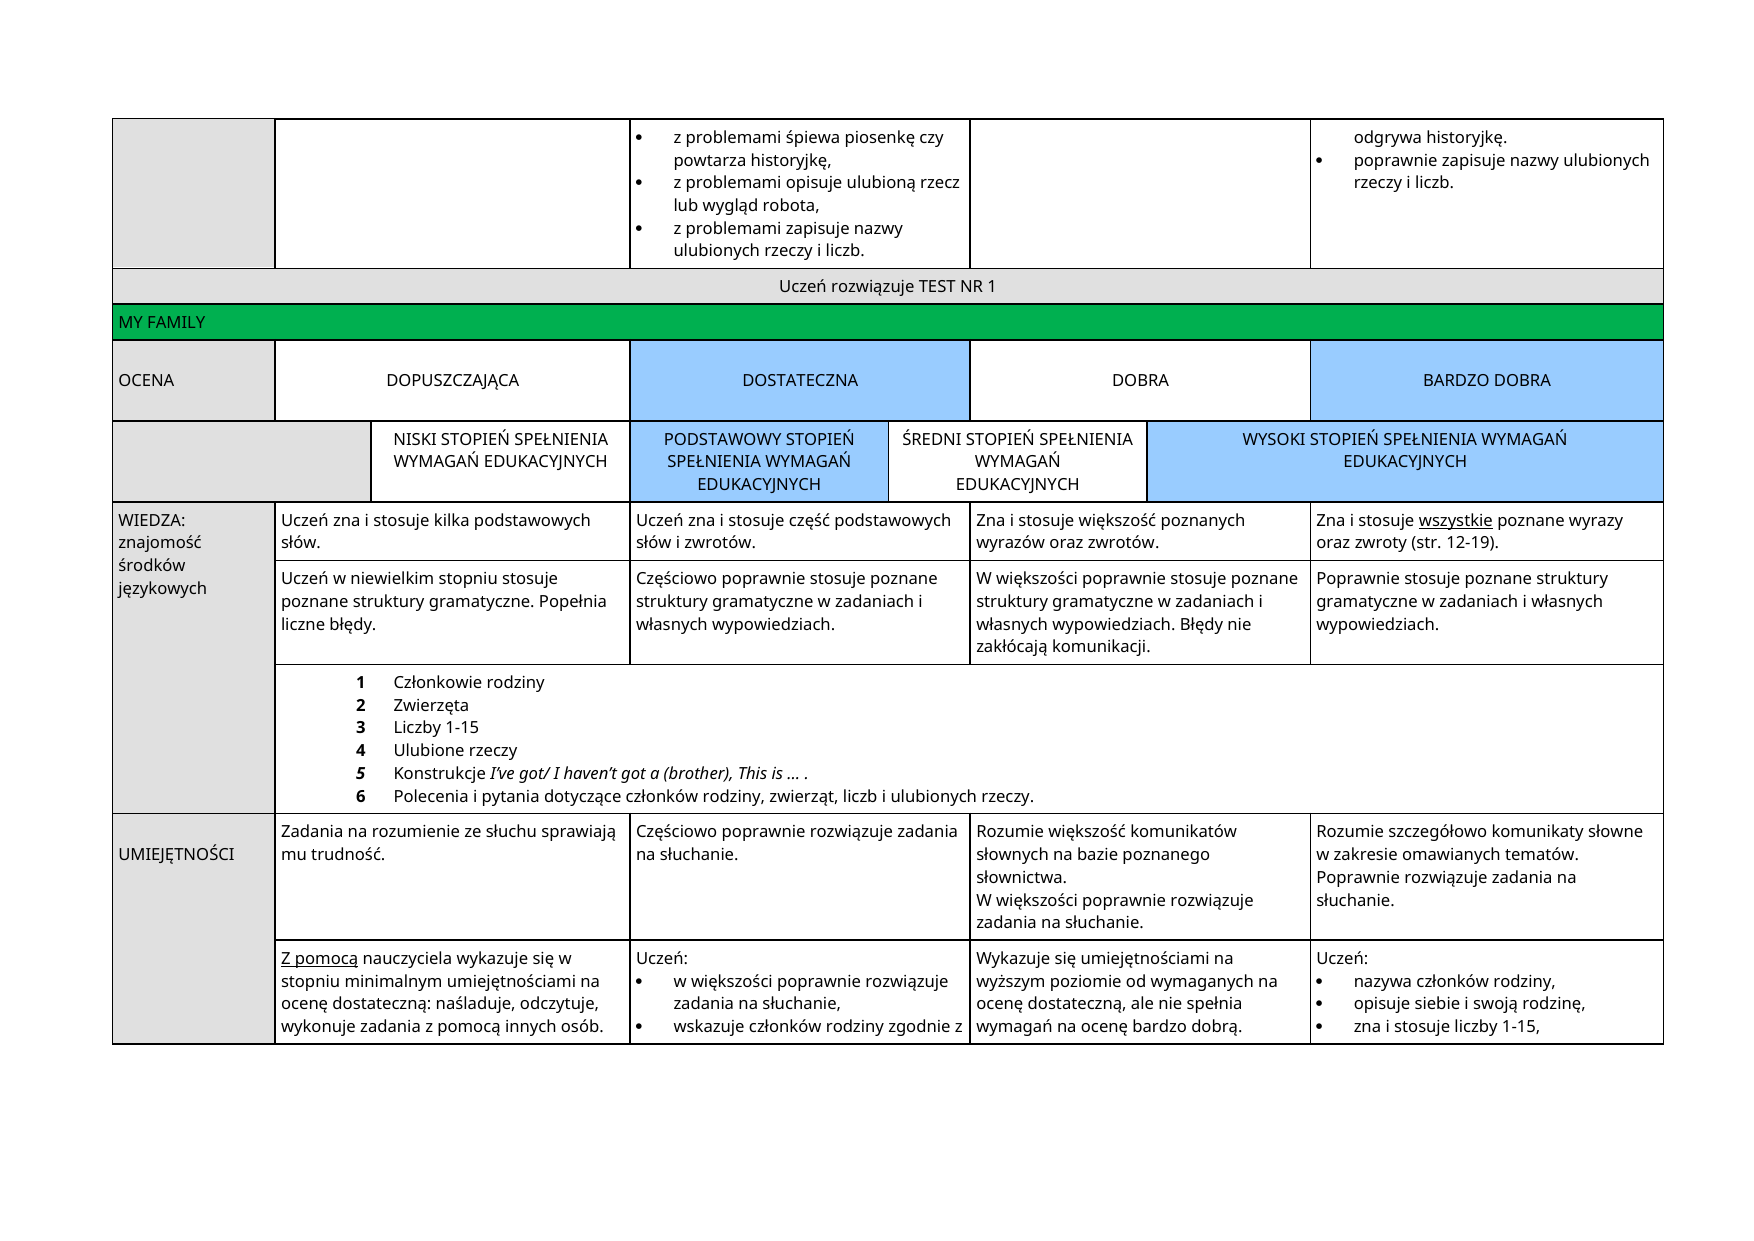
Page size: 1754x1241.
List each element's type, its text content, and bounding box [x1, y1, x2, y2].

table_cell WYSOKI STOPIEŃ SPEŁNIENIA WYMAGAŃ EDUKACYJNYCH [1148, 422, 1663, 501]
table_cell Częściowo poprawnie stosuje poznane struktury gramatyczne w zadaniach i własnych wypowiedziach. [631, 561, 969, 663]
table_cell W większości poprawnie stosuje poznane struktury gramatyczne w zadaniach i własnych wypowiedziach. Błędy nie zakłócają komunikacji. [971, 561, 1310, 663]
table_cell [971, 120, 1310, 267]
table_cell Uczeń zna i stosuje kilka podstawowych słów. [276, 503, 629, 559]
table_cell Wykazuje się umiejętnościami na wyższym poziomie od wymaganych na ocenę dostateczną, ale nie spełnia wymagań na ocenę bardzo dobrą. [971, 941, 1310, 1043]
table_cell ŚREDNI STOPIEŃ SPEŁNIENIA WYMAGAŃ EDUKACYJNYCH [889, 422, 1146, 501]
table_cell MY FAMILY [113, 305, 1663, 339]
table_cell Poprawnie stosuje poznane struktury gramatyczne w zadaniach i własnych wypowiedziach. [1311, 561, 1663, 663]
table_cell Uczeń: nazywa ulubione rzeczy, liczby, kolory i przymiotniki opisuje ulubiona rzecz i wygląd robota, poprawnie reaguje na polecenia i pytania dotyczące poznanego materiału, poprawnie czyta i pisze nazwy ulubionych rzeczy i liczb, poprawnie śpiewa piosenkę czy odgrywa historyjkę. poprawnie zapisuje nazwy ulubionych rzeczy i liczb. [1311, 120, 1663, 267]
table_cell Uczeń rozwiązuje TEST NR 1 [113, 269, 1663, 303]
table_cell Zna i stosuje większość poznanych wyrazów oraz zwrotów. [971, 503, 1310, 559]
table_cell Zna i stosuje wszystkie poznane wyrazy oraz zwroty (str. 12-19). [1311, 503, 1663, 559]
table_cell Z pomocą nauczyciela wykazuje się w stopniu minimalnym umiejętnościami na ocenę dostateczną: naśladuje, odczytuje, wykonuje zadania z pomocą innych osób. [276, 941, 629, 1043]
table_cell PODSTAWOWY STOPIEŃ SPEŁNIENIA WYMAGAŃ EDUKACYJNYCH [631, 422, 888, 501]
table_cell WIEDZA: znajomość środków językowych [113, 503, 274, 813]
table_cell Uczeń: nazywa członków rodziny, opisuje siebie i swoją rodzinę, zna i stosuje liczby 1-15, poprawnie reaguje na polecenia i pytania dotyczące poznanego materiału, poprawnie czyta i pisze nazwy członków rodziny, poprawnie śpiewa piosenkę i odgrywa historyjkę. [1311, 941, 1663, 1043]
table_cell OCENA [113, 341, 274, 420]
table_cell DOBRA [971, 341, 1310, 420]
table_cell Członkowie rodziny Zwierzęta Liczby 1-15 Ulubione rzeczy Konstrukcje I’ve got/ I haven’t got a (brother), This is … . Polecenia i pytania dotyczące członków rodziny, zwierząt, liczb i ulubionych rzeczy. [276, 665, 1663, 813]
table_cell Uczeń: w większości poprawnie rozwiązuje zadania na słuchanie, wskazuje członków rodziny zgodnie z usłyszanymi nazwami, rozumie liczby 1-15, poprawnie reaguje na niektóre polecenia i pytania dotyczące poznanego materiału, częściowo poprawnie czyta poznane słowa, z problemami opisuje siebie i swoją rodzinę, z problemami śpiewa piosenkę czy powtarza historyjkę. [631, 941, 969, 1043]
table_cell Uczeń w niewielkim stopniu stosuje poznane struktury gramatyczne. Popełnia liczne błędy. [276, 561, 629, 663]
table_cell Rozumie szczegółowo komunikaty słowne w zakresie omawianych tematów. Poprawnie rozwiązuje zadania na słuchanie. [1311, 814, 1663, 939]
table_cell [276, 120, 629, 267]
table_cell DOPUSZCZAJĄCA [276, 341, 629, 420]
table_cell Zadania na rozumienie ze słuchu sprawiają mu trudność. [276, 814, 629, 939]
table_cell NISKI STOPIEŃ SPEŁNIENIA WYMAGAŃ EDUKACYJNYCH [372, 422, 629, 501]
table_cell Uczeń zna i stosuje część podstawowych słów i zwrotów. [631, 503, 969, 559]
table_cell [113, 422, 370, 501]
table_cell BARDZO DOBRA [1311, 341, 1663, 420]
table_cell UMIEJĘTNOŚCI [113, 814, 274, 1043]
table_cell DOSTATECZNA [631, 341, 969, 420]
table_cell Rozumie większość komunikatów słownych na bazie poznanego słownictwa. W większości poprawnie rozwiązuje zadania na słuchanie. [971, 814, 1310, 939]
table_cell Częściowo poprawnie rozwiązuje zadania na słuchanie. [631, 814, 969, 939]
table_cell Uczeń: w większości poprawnie rozwiązuje zadania na słuchanie, wskazuje ulubione rzeczy, liczby, kolory i przymiotniki zgodnie z usłyszanymi nazwami, poprawnie reaguje na niektóre polecenia i pytania dotyczące poznanego materiału, częściowo poprawnie czyta poznane słowa, z problemami śpiewa piosenkę czy powtarza historyjkę, z problemami opisuje ulubioną rzecz lub wygląd robota, z problemami zapisuje nazwy ulubionych rzeczy i liczb. [631, 120, 969, 267]
table_header [113, 119, 274, 267]
